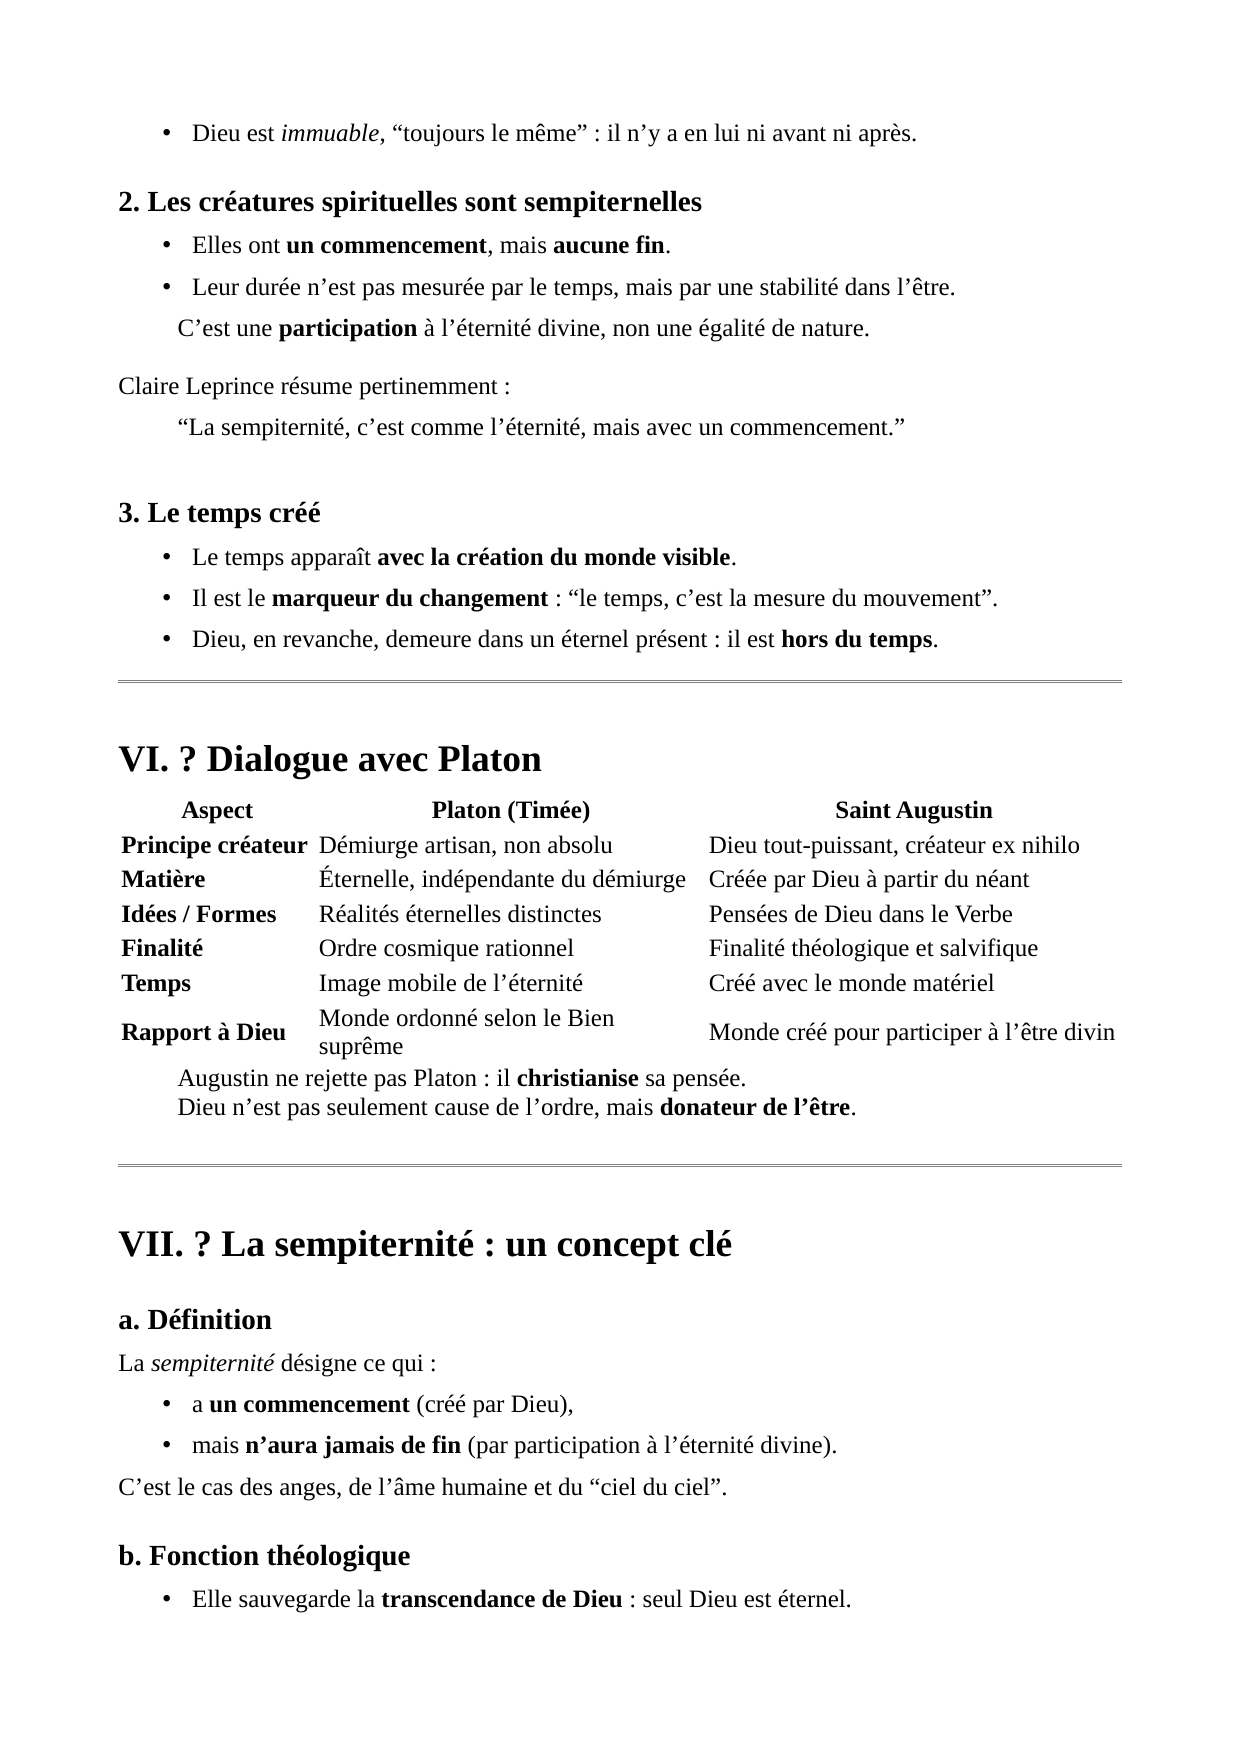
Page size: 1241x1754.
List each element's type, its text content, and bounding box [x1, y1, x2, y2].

table_cell Temps [118, 965, 316, 1000]
table_cell Finalité théologique et salvifique [706, 931, 1122, 965]
text Claire Leprince résume pertinemment : [118, 371, 1122, 400]
table_cell Matière [118, 861, 316, 896]
table_cell Principe créateur [118, 827, 316, 861]
table_cell Pensées de Dieu dans le Verbe [706, 896, 1122, 931]
list Elle sauvegarde la transcendance de Dieu : seul Dieu est éternel. [162, 1584, 1122, 1613]
table_header Saint Augustin [706, 792, 1122, 827]
list Le temps apparaît avec la création du monde visible. [162, 542, 1122, 570]
table_cell Monde ordonné selon le Bien suprême [316, 1000, 706, 1063]
list mais n’aura jamais de fin (par participation à l’éternité divine). [162, 1430, 1122, 1459]
table_cell Créé avec le monde matériel [706, 965, 1122, 1000]
list a un commencement (créé par Dieu), [162, 1389, 1122, 1418]
table_header Platon (Timée) [316, 792, 706, 827]
subtitle a. Définition [118, 1302, 1122, 1335]
table_cell Réalités éternelles distinctes [316, 896, 706, 931]
table_cell Dieu tout-puissant, créateur ex nihilo [706, 827, 1122, 861]
text C’est le cas des anges, de l’âme humaine et du “ciel du ciel”. [118, 1472, 1122, 1500]
subtitle 2. Les créatures spirituelles sont sempiternelles [118, 184, 1122, 218]
text C’est une participation à l’éternité divine, non une égalité de nature. [177, 313, 1063, 342]
list Elles ont un commencement, mais aucune fin. [162, 230, 1122, 259]
table_cell Ordre cosmique rationnel [316, 931, 706, 965]
subtitle 3. Le temps créé [118, 496, 1122, 529]
list Dieu est immuable, “toujours le même” : il n’y a en lui ni avant ni après. [162, 118, 1122, 147]
text Augustin ne rejette pas Platon : il christianise sa pensée. Dieu n’est pas seulement cause de l’ordre, mais donateur de l’être. [177, 1063, 1063, 1121]
list Leur durée n’est pas mesurée par le temps, mais par une stabilité dans l’être. [162, 272, 1122, 300]
table_cell Démiurge artisan, non absolu [316, 827, 706, 861]
table_cell Rapport à Dieu [118, 1000, 316, 1063]
table_cell Monde créé pour participer à l’être divin [706, 1000, 1122, 1063]
table_cell Idées / Formes [118, 896, 316, 931]
subtitle b. Fonction théologique [118, 1538, 1122, 1571]
table_cell Finalité [118, 931, 316, 965]
list Dieu, en revanche, demeure dans un éternel présent : il est hors du temps. [162, 624, 1122, 653]
table_cell Éternelle, indépendante du démiurge [316, 861, 706, 896]
list Il est le marqueur du changement : “le temps, c’est la mesure du mouvement”. [162, 583, 1122, 612]
text La sempiternité désigne ce qui : [118, 1348, 1122, 1377]
subtitle VII. ? La sempiternité : un concept clé [118, 1221, 1122, 1264]
table_header Aspect [118, 792, 316, 827]
table_cell Image mobile de l’éternité [316, 965, 706, 1000]
subtitle VI. ? Dialogue avec Platon [118, 737, 1122, 780]
text “La sempiternité, c’est comme l’éternité, mais avec un commencement.” [177, 412, 1063, 441]
table_cell Créée par Dieu à partir du néant [706, 861, 1122, 896]
